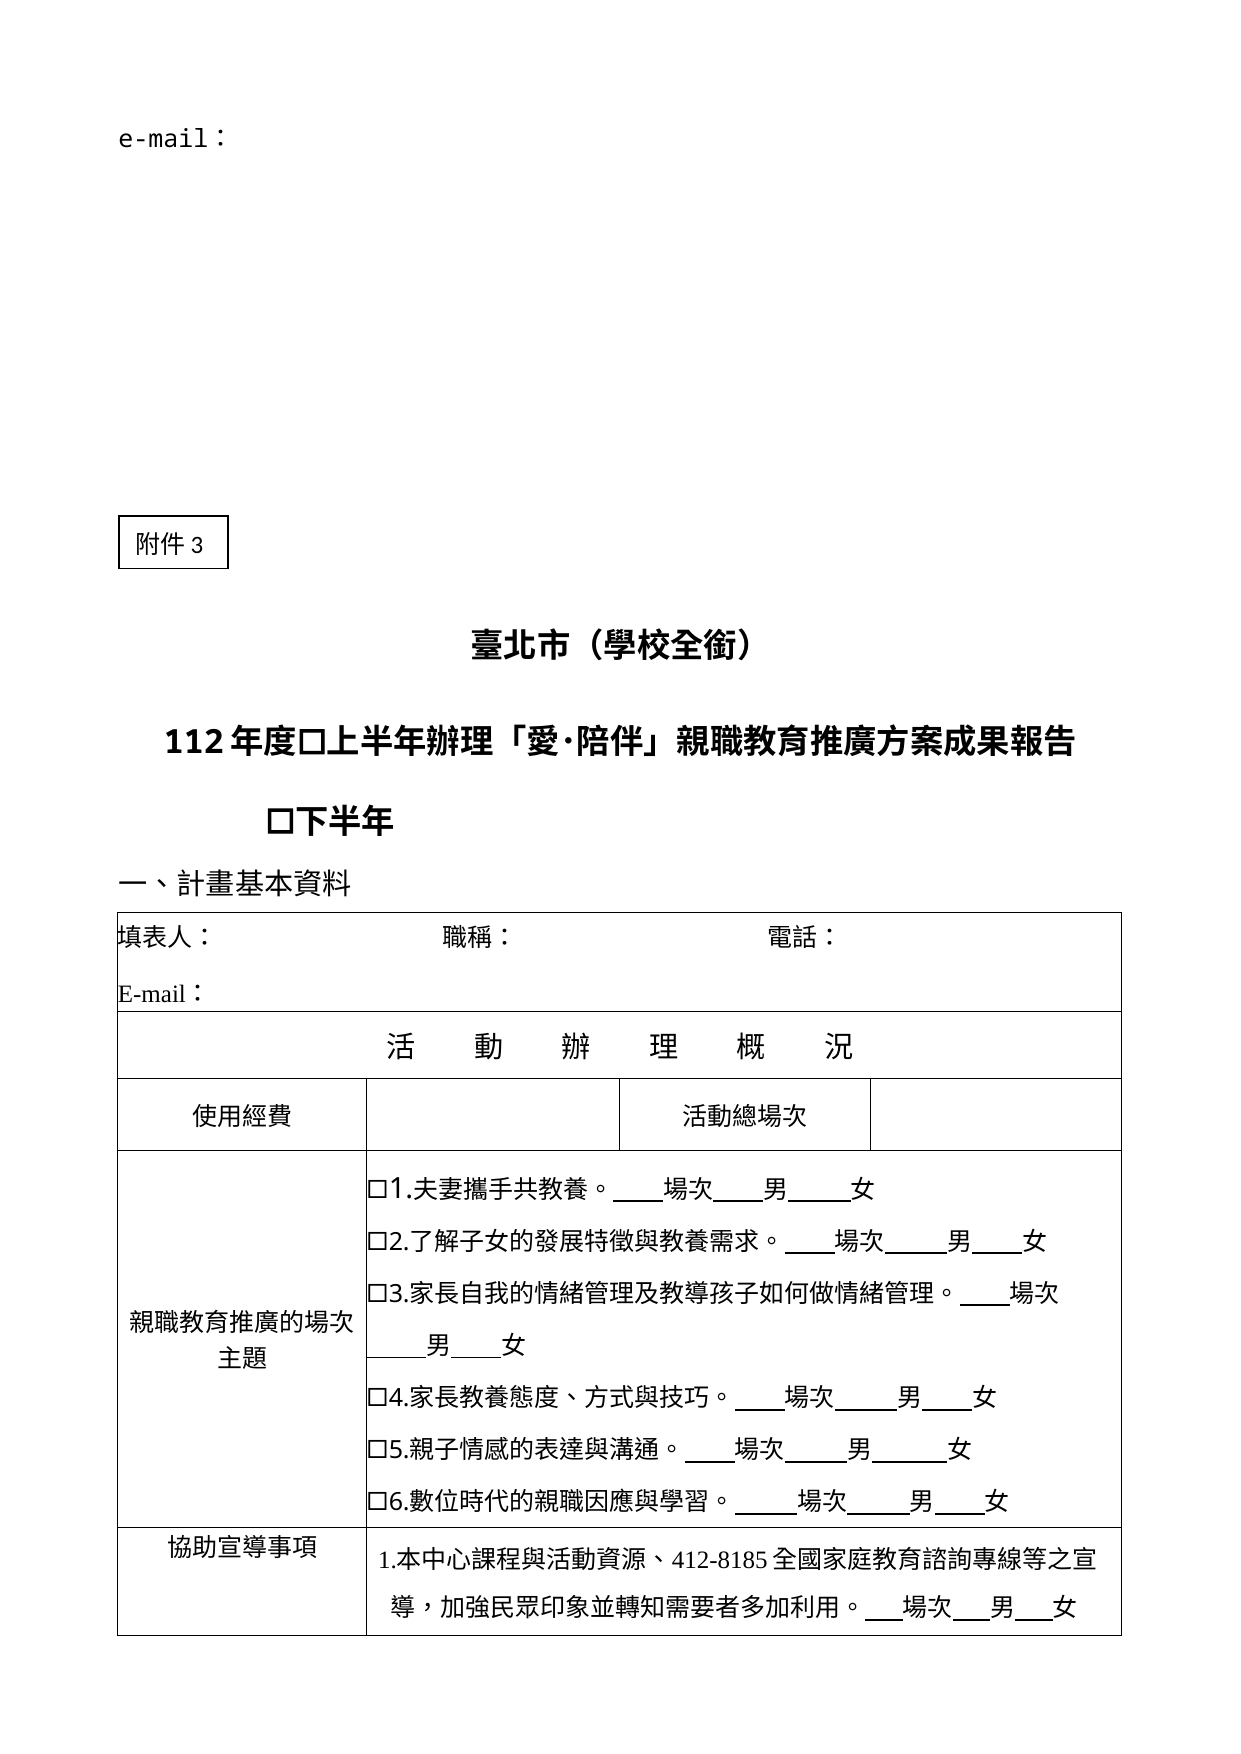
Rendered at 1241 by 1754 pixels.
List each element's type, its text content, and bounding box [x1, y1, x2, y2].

table_cell 協助宣導事項 [118, 1528, 366, 1635]
table_header 填表人： 職稱： 電話： E-mail： [118, 913, 1121, 1011]
text 附件 3 [135, 524, 212, 560]
table_cell 活動總場次 [620, 1079, 870, 1150]
table_cell [871, 1079, 1121, 1150]
table_cell [367, 1079, 619, 1150]
text e-mail： [118, 118, 1122, 154]
table_cell 活 動 辦 理 概 況 [118, 1012, 1121, 1078]
text 臺北市（學校全銜） [118, 619, 1122, 667]
table_cell 1.本中心課程與活動資源、412-8185全國家庭教育諮詢專線等之宣 導，加強民眾印象並轉知需要者多加利用。 場次 男 女 [367, 1528, 1121, 1635]
text 下半年 [118, 794, 1122, 843]
table_cell 親職教育推廣的場次主題 [118, 1151, 366, 1527]
table_cell 使用經費 [118, 1079, 366, 1150]
table_cell 1.夫妻攜手共教養。 場次 男 女 2.了解子女的發展特徵與教養需求。 場次 男 女 3.家長自我的情緒管理及教導孩子如何做情緒管理。 場次 男 女 4.家長教養態度、方式與技巧。 場次 男 女 5.親子情感的表達與溝通。 場次 男 女 6.數位時代的親職因應與學習。 場次 男 女 [367, 1151, 1121, 1527]
text 一、計畫基本資料 [118, 875, 1122, 900]
text 112年度上半年辦理「愛･陪伴」親職教育推廣方案成果報告 [118, 715, 1122, 763]
